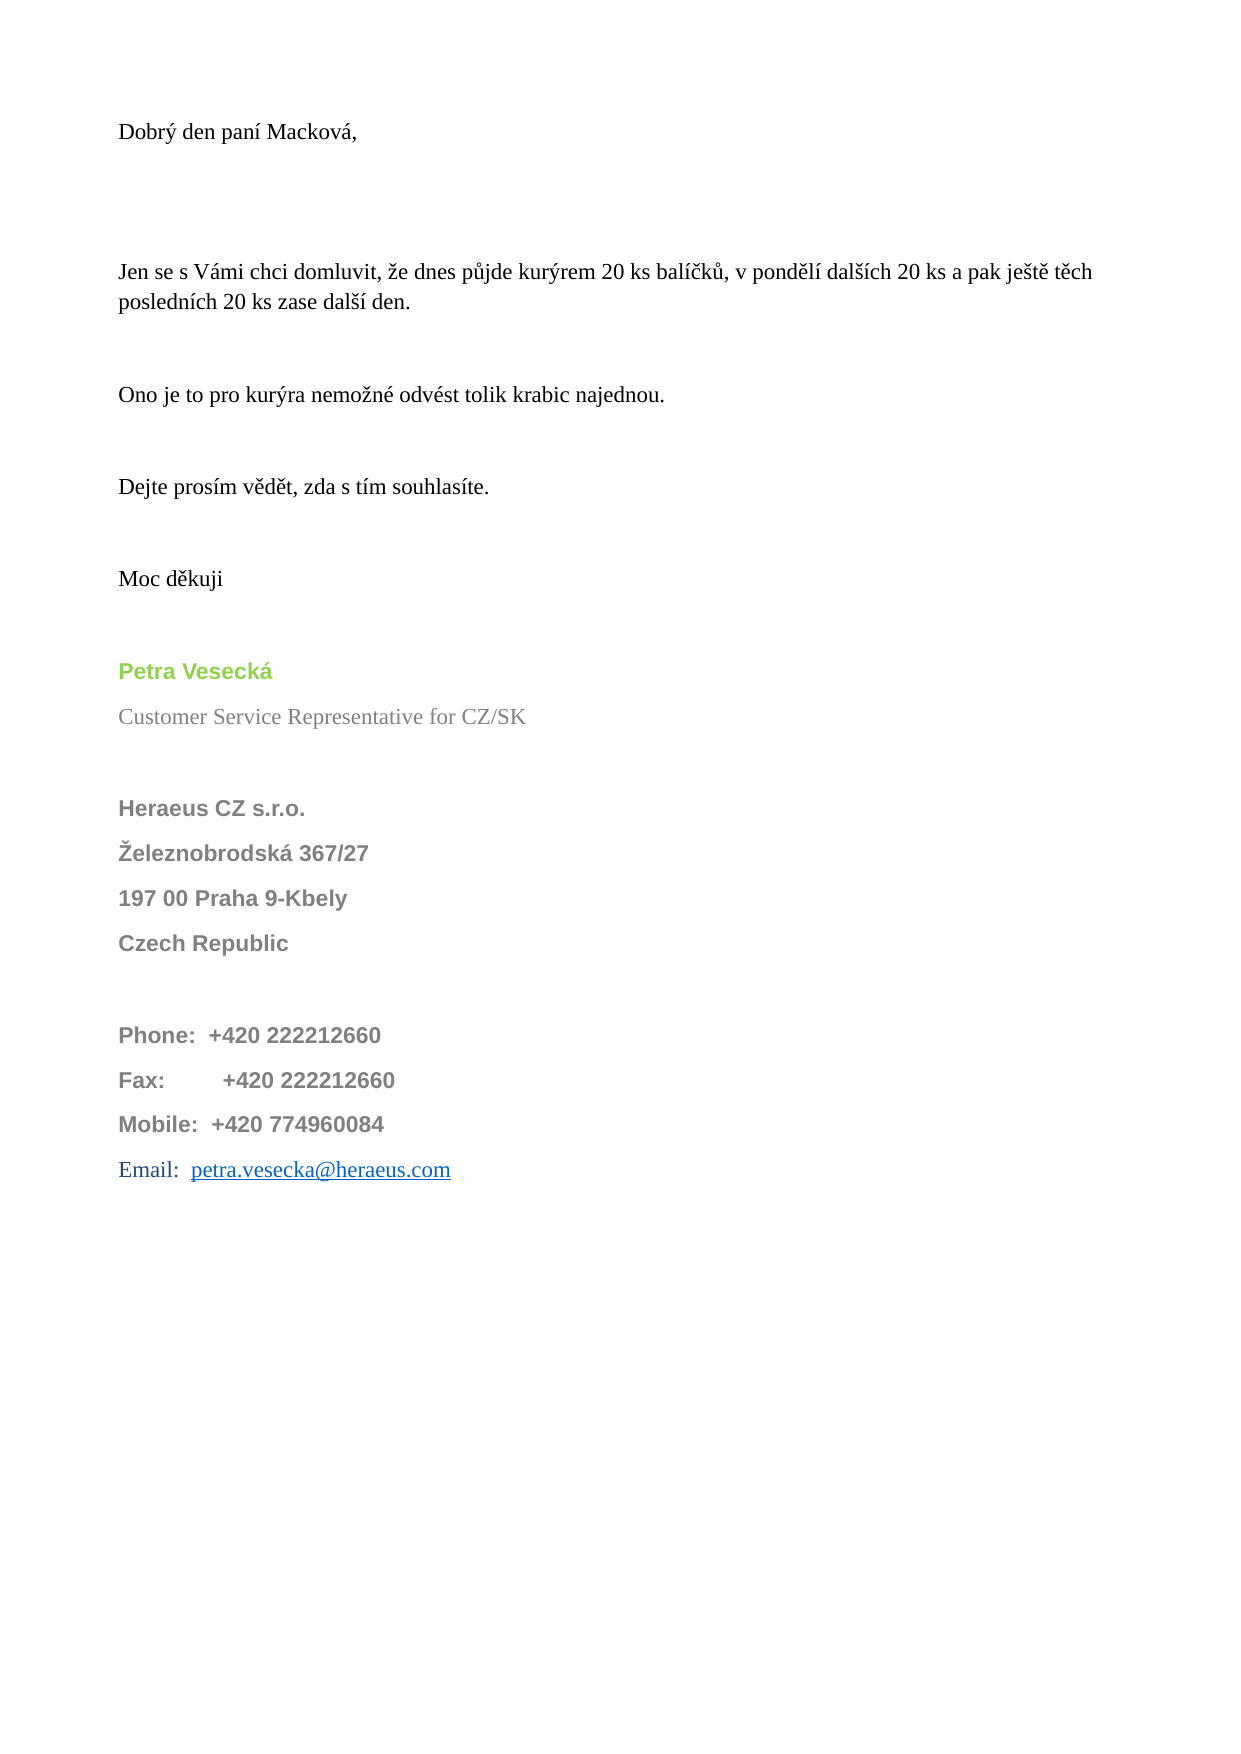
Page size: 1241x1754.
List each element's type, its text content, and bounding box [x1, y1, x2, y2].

text Jen se s Vámi chci domluvit, že dnes půjde kurýrem 20 ks balíčků, v pondělí dalších 20 ks a pak ještě těch posledních 20 ks zase další den. [118, 258, 1122, 315]
text Phone: +420 222212660 [118, 1022, 1122, 1048]
text Dobrý den paní Macková, [118, 118, 1122, 144]
text Železnobrodská 367/27 [118, 840, 1122, 866]
text Mobile: +420 774960084 [118, 1111, 1122, 1138]
text Dejte prosím vědět, zda s tím souhlasíte. [118, 473, 1122, 499]
text Fax: +420 222212660 [118, 1067, 1122, 1093]
text Customer Service Representative for CZ/SK [118, 703, 1122, 729]
text Petra Vesecká [118, 658, 1122, 684]
text Ono je to pro kurýra nemožné odvést tolik krabic najednou. [118, 381, 1122, 407]
text Heraeus CZ s.r.o. [118, 795, 1122, 821]
text Czech Republic [118, 929, 1122, 956]
text 197 00 Praha 9-Kbely [118, 885, 1122, 911]
text Email: petra.vesecka@heraeus.com [118, 1156, 1122, 1183]
text Moc děkuji [118, 566, 1122, 592]
